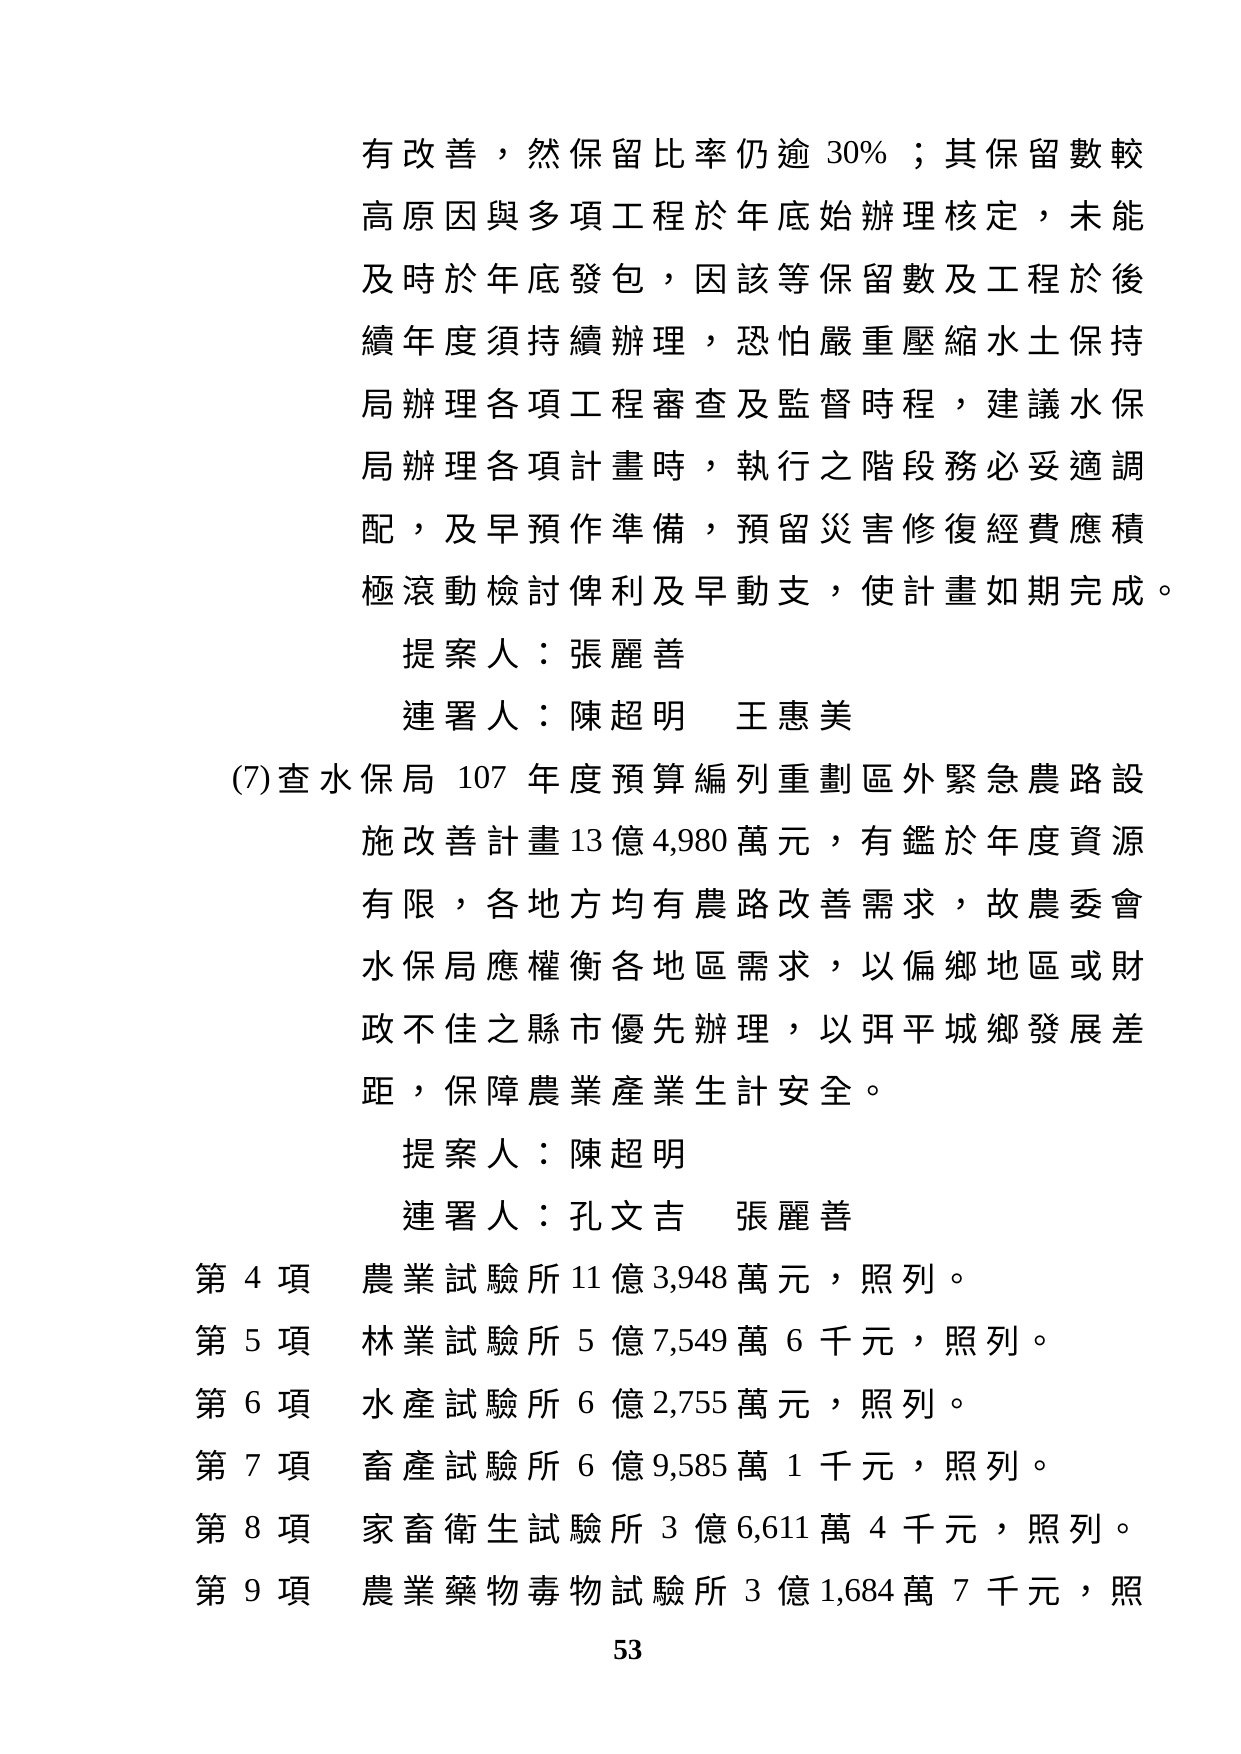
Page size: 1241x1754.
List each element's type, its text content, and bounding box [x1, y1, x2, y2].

text 第7項 畜產試驗所6億9,585萬1千元，照列。 [150, 1423, 1148, 1485]
text 連署人：陳超明 王惠美 [384, 673, 1044, 735]
text 提案人：陳超明 [384, 1110, 1044, 1173]
list 查水保局107年度預算編列重劃區外緊急農路設施改善計畫13億4,980萬元，有鑑於年度資源有限，各地方均有農路改善需求，故農委會水保局應權衡各地區需求，以偏鄉地區或財政不佳之縣市優先辦理，以弭平城鄉發展差距，保障農業產業生計安全。 [193, 735, 1148, 1110]
text 第6項 水產試驗所6億2,755萬元，照列。 [150, 1360, 1148, 1423]
text 第9項 農業藥物毒物試驗所3億1,684萬7千元，照 [150, 1548, 1148, 1610]
text 第8項 家畜衛生試驗所3億6,611萬4千元，照列。 [150, 1485, 1148, 1548]
text 連署人：孔文吉 張麗善 [384, 1173, 1044, 1235]
text 第5項 林業試驗所5億7,549萬6千元，照列。 [150, 1298, 1148, 1360]
text 提案人：張麗善 [384, 610, 1044, 673]
text 第4項 農業試驗所11億3,948萬元，照列。 [150, 1235, 1148, 1298]
list 水土保持局整體性治山防災計畫及重劃區外緊急農路設施改善計畫101至105年度納入工程會列管之工程預算分別編列129.5億元及26.3億元(共155.8億元)，該2計畫保留情形略高，前者101及104年度保留數占可用預算數比皆超過30%，後者103年度保留數占可用預算數比達59.84%，104及105年度則略有改善，然保留比率仍逾30%；其保留數較高原因與多項工程於年底始辦理核定，未能及時於年底發包，因該等保留數及工程於後續年度須持續辦理，恐怕嚴重壓縮水土保持局辦理各項工程審查及監督時程，建議水保局辦理各項計畫時，執行之階段務必妥適調配，及早預作準備，預留災害修復經費應積極滾動檢討俾利及早動支，使計畫如期完成。 [193, 110, 1148, 610]
